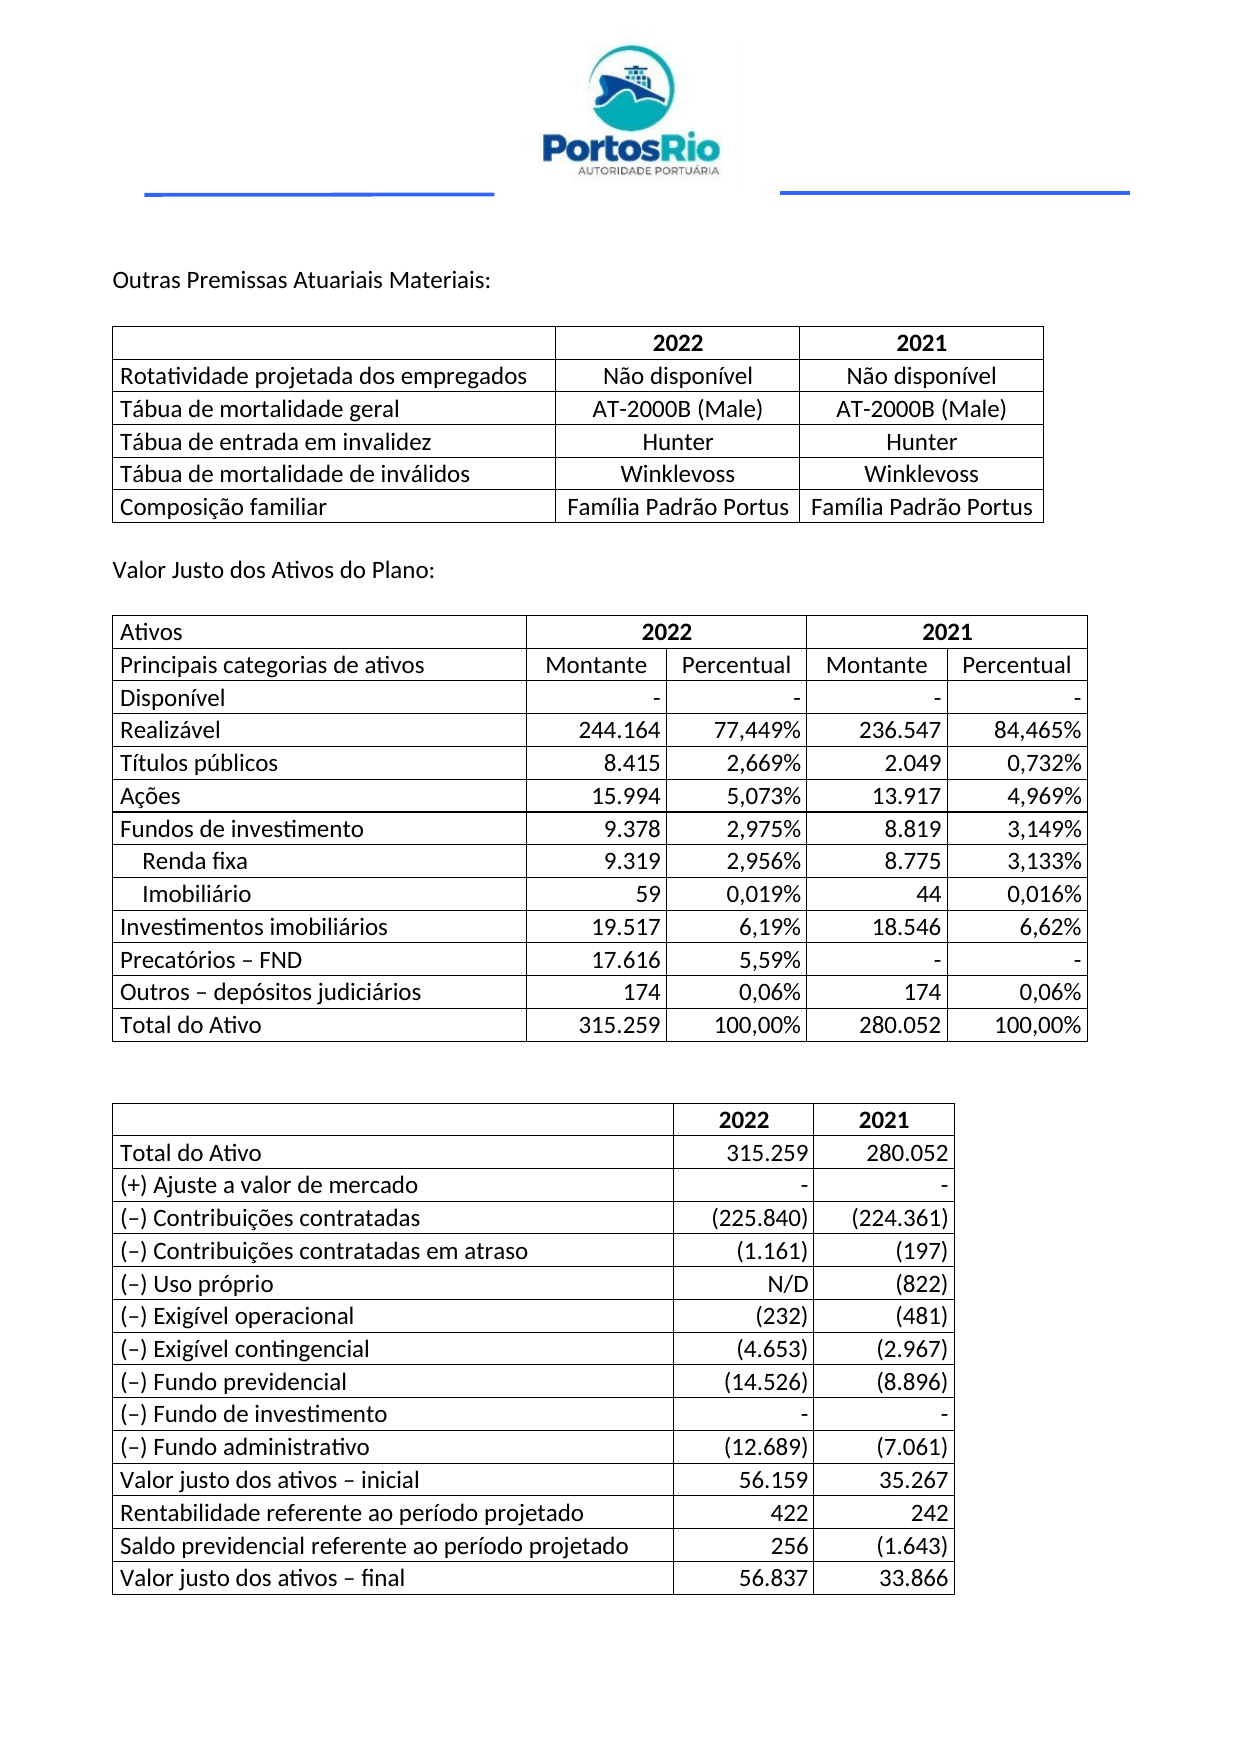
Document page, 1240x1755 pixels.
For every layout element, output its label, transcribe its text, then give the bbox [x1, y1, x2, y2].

table_cell Tábua de mortalidade geral [113, 392, 555, 424]
table_cell 244.164 [527, 714, 666, 746]
table_cell (12.689) [674, 1431, 813, 1462]
table_cell Precatórios – FND [113, 943, 526, 975]
table_header 2022 [556, 327, 799, 359]
table_cell 8.415 [527, 747, 666, 778]
table_cell (–) Fundo administrativo [113, 1431, 673, 1462]
table_cell Rotatividade projetada dos empregados [113, 360, 555, 391]
table_cell 100,00% [667, 1009, 806, 1041]
table_cell 3,133% [948, 845, 1087, 877]
table_cell Disponível [113, 681, 526, 713]
table_cell Família Padrão Portus [556, 490, 799, 522]
table_cell Investimentos imobiliários [113, 911, 526, 942]
table_cell Outros – depósitos judiciários [113, 976, 526, 1008]
table_cell Valor justo dos ativos – final [113, 1562, 673, 1594]
table_cell 315.259 [527, 1009, 666, 1041]
table_cell 2,956% [667, 845, 806, 877]
table_cell Valor justo dos ativos – inicial [113, 1464, 673, 1495]
table_cell Total do Ativo [113, 1009, 526, 1041]
table_cell (4.653) [674, 1333, 813, 1364]
table_cell Fundos de investimento [113, 813, 526, 844]
table_cell - [814, 1398, 954, 1430]
table_cell 13.917 [807, 780, 947, 811]
table_cell Não disponível [800, 360, 1043, 391]
table_cell 315.259 [674, 1136, 813, 1168]
table_cell 280.052 [807, 1009, 947, 1041]
table_cell Percentual [667, 649, 806, 680]
table_cell - [948, 943, 1087, 975]
table_cell 280.052 [814, 1136, 954, 1168]
table_cell 5,073% [667, 780, 806, 811]
table_header 2021 [800, 327, 1043, 359]
table_cell 0,06% [948, 976, 1087, 1008]
table_cell 19.517 [527, 911, 666, 942]
table_cell 0,019% [667, 878, 806, 909]
table_cell (–) Uso próprio [113, 1267, 673, 1299]
table_cell 17.616 [527, 943, 666, 975]
table_cell (225.840) [674, 1202, 813, 1233]
table_cell - [814, 1169, 954, 1201]
table_cell 2.049 [807, 747, 947, 778]
table_cell 35.267 [814, 1464, 954, 1495]
table_cell (481) [814, 1300, 954, 1332]
table_cell (197) [814, 1234, 954, 1266]
table_cell 0,732% [948, 747, 1087, 778]
table_cell - [667, 681, 806, 713]
table_cell 6,62% [948, 911, 1087, 942]
table_cell 174 [807, 976, 947, 1008]
table_cell Montante [527, 649, 666, 680]
table_cell (1.161) [674, 1234, 813, 1266]
table_cell 77,449% [667, 714, 806, 746]
table_header 2022 [674, 1104, 813, 1135]
table_cell 0,016% [948, 878, 1087, 909]
table_cell Composição familiar [113, 490, 555, 522]
table_cell Hunter [800, 425, 1043, 457]
table_cell (–) Exigível contingencial [113, 1333, 673, 1364]
table_cell AT-2000B (Male) [556, 392, 799, 424]
table_header Ativos [113, 616, 526, 647]
table_cell 174 [527, 976, 666, 1008]
table_cell 422 [674, 1496, 813, 1528]
table_cell - [948, 681, 1087, 713]
table_cell 2,975% [667, 813, 806, 844]
table_cell 44 [807, 878, 947, 909]
table_cell 5,59% [667, 943, 806, 975]
table_cell AT-2000B (Male) [800, 392, 1043, 424]
table_cell Tábua de mortalidade de inválidos [113, 458, 555, 489]
text Valor Justo dos Ativos do Plano: [112, 554, 1169, 584]
table_cell 242 [814, 1496, 954, 1528]
table_cell (2.967) [814, 1333, 954, 1364]
table_cell 4,969% [948, 780, 1087, 811]
table_cell 59 [527, 878, 666, 909]
table_cell (8.896) [814, 1365, 954, 1397]
table_cell 84,465% [948, 714, 1087, 746]
table_cell (+) Ajuste a valor de mercado [113, 1169, 673, 1201]
table_cell Percentual [948, 649, 1087, 680]
table_cell - [674, 1169, 813, 1201]
table_cell (–) Fundo de investimento [113, 1398, 673, 1430]
table_cell 236.547 [807, 714, 947, 746]
table_cell 100,00% [948, 1009, 1087, 1041]
table_cell 33.866 [814, 1562, 954, 1594]
table_header [113, 1104, 673, 1135]
table_cell 9.319 [527, 845, 666, 877]
table_cell 2,669% [667, 747, 806, 778]
table_cell - [807, 943, 947, 975]
table_cell (–) Contribuições contratadas em atraso [113, 1234, 673, 1266]
table_cell 56.159 [674, 1464, 813, 1495]
table_cell - [674, 1398, 813, 1430]
table_cell 9.378 [527, 813, 666, 844]
table_cell Tábua de entrada em invalidez [113, 425, 555, 457]
table_cell 0,06% [667, 976, 806, 1008]
table_cell (224.361) [814, 1202, 954, 1233]
text Outras Premissas Atuariais Materiais: [112, 265, 1169, 295]
table_cell (1.643) [814, 1529, 954, 1561]
table_header 2021 [807, 616, 1087, 647]
table_cell (–) Contribuições contratadas [113, 1202, 673, 1233]
table_cell (822) [814, 1267, 954, 1299]
table_header 2021 [814, 1104, 954, 1135]
table_cell 56.837 [674, 1562, 813, 1594]
table_cell 15.994 [527, 780, 666, 811]
table_cell Rentabilidade referente ao período projetado [113, 1496, 673, 1528]
table_cell Ações [113, 780, 526, 811]
table_cell Hunter [556, 425, 799, 457]
table_cell Montante [807, 649, 947, 680]
table_cell N/D [674, 1267, 813, 1299]
table_cell Saldo previdencial referente ao período projetado [113, 1529, 673, 1561]
table_cell 8.775 [807, 845, 947, 877]
table_cell 256 [674, 1529, 813, 1561]
table_cell 8.819 [807, 813, 947, 844]
table_cell Títulos públicos [113, 747, 526, 778]
table_cell Não disponível [556, 360, 799, 391]
table_cell 18.546 [807, 911, 947, 942]
table_cell Imobiliário [113, 878, 526, 909]
table_cell (–) Fundo previdencial [113, 1365, 673, 1397]
table_cell Winklevoss [800, 458, 1043, 489]
table_cell Total do Ativo [113, 1136, 673, 1168]
table_cell (232) [674, 1300, 813, 1332]
table_cell Renda fixa [113, 845, 526, 877]
table_cell Realizável [113, 714, 526, 746]
table_cell Principais categorias de ativos [113, 649, 526, 680]
table_cell - [807, 681, 947, 713]
table_cell (14.526) [674, 1365, 813, 1397]
table_cell Winklevoss [556, 458, 799, 489]
table_header 2022 [527, 616, 806, 647]
table_cell 6,19% [667, 911, 806, 942]
table_cell Família Padrão Portus [800, 490, 1043, 522]
table_header [113, 327, 555, 359]
table_cell 3,149% [948, 813, 1087, 844]
table_cell - [527, 681, 666, 713]
table_cell (7.061) [814, 1431, 954, 1462]
table_cell (–) Exigível operacional [113, 1300, 673, 1332]
